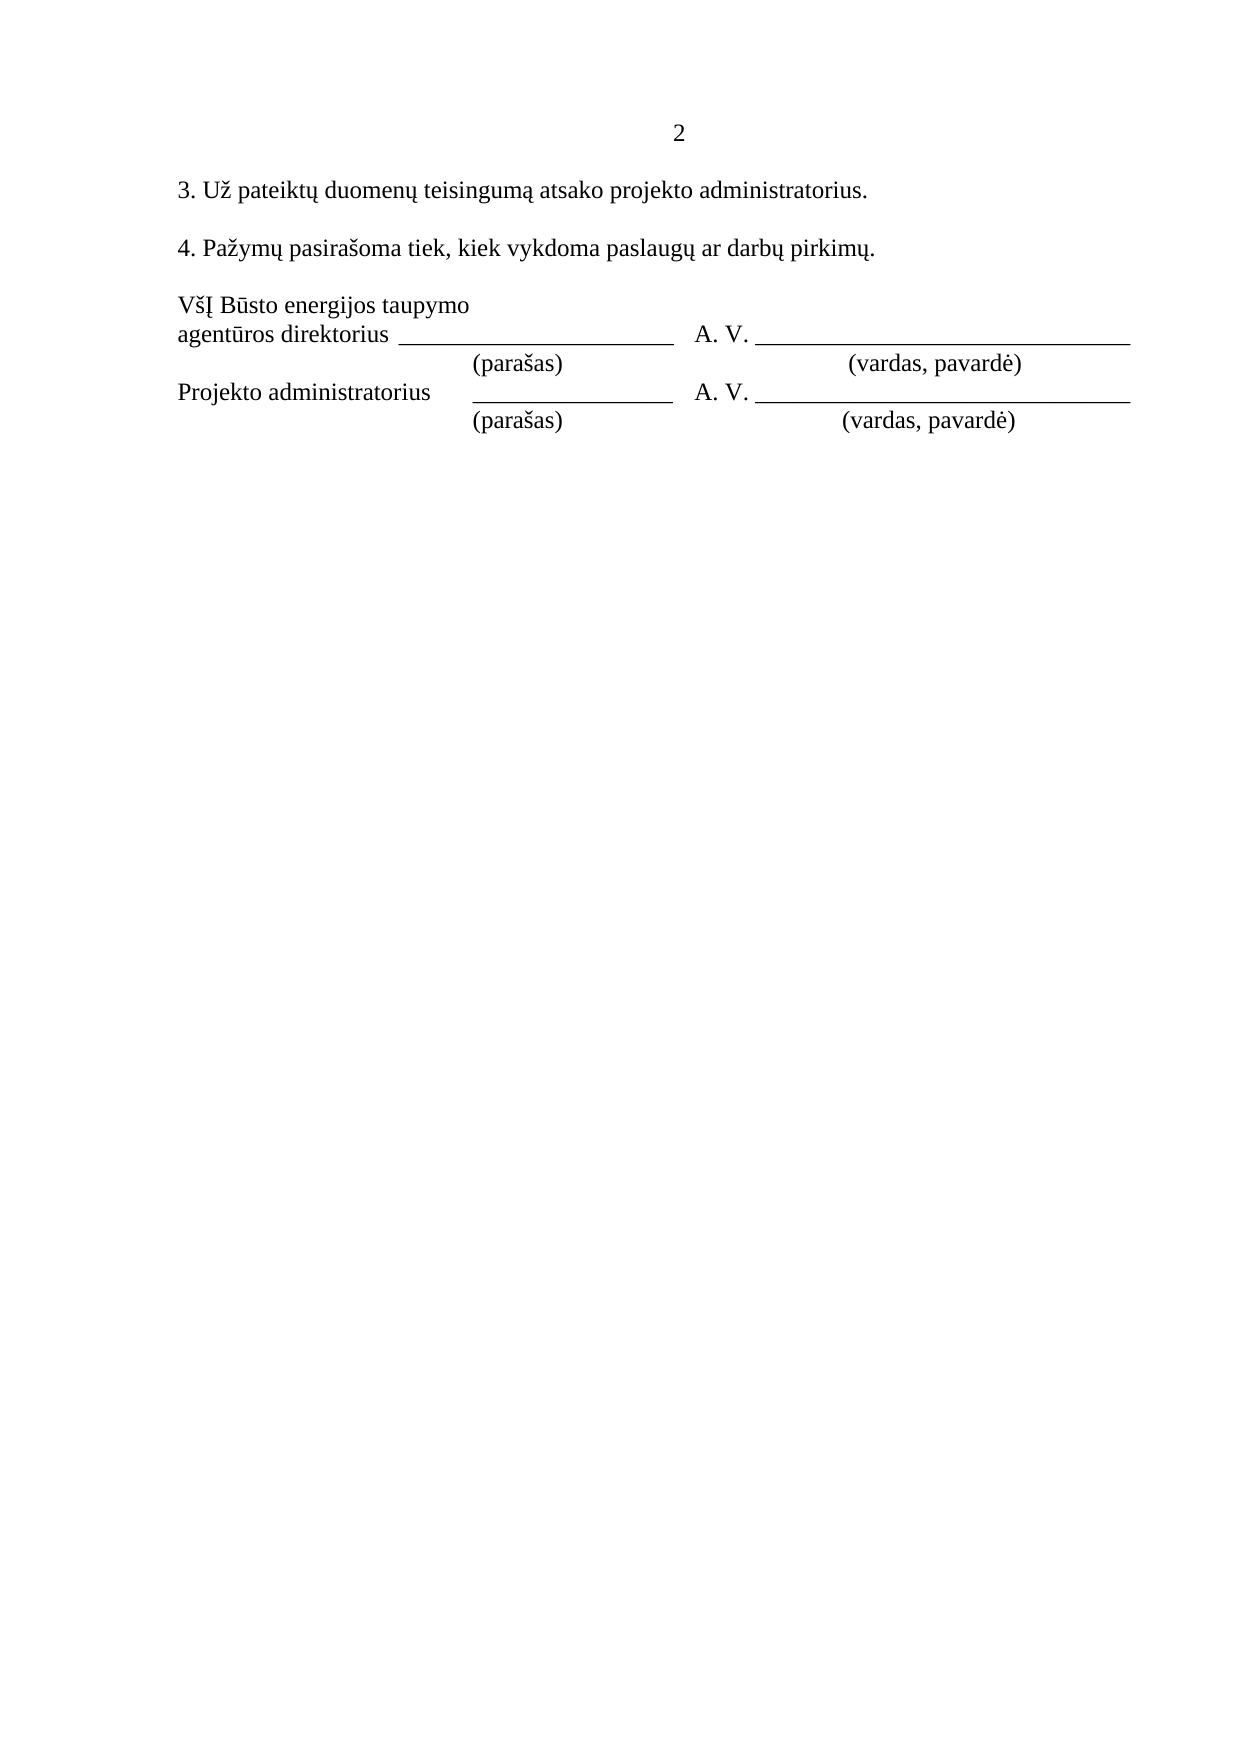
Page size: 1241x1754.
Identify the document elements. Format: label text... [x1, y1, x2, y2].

text (parašas) (vardas, pavardė) [472, 348, 1181, 377]
text (parašas) (vardas, pavardė) [472, 406, 1181, 434]
text Projekto administratorius ________________ A. V. ______________________________ [177, 377, 1181, 406]
text 3. Už pateiktų duomenų teisingumą atsako projekto administratorius. [177, 176, 1181, 204]
text agentūros direktorius ______________________ A. V. ______________________________ [177, 319, 1181, 348]
text 4. Pažymų pasirašoma tiek, kiek vykdoma paslaugų ar darbų pirkimų. [177, 233, 1181, 262]
text VšĮ Būsto energijos taupymo [177, 291, 1181, 319]
